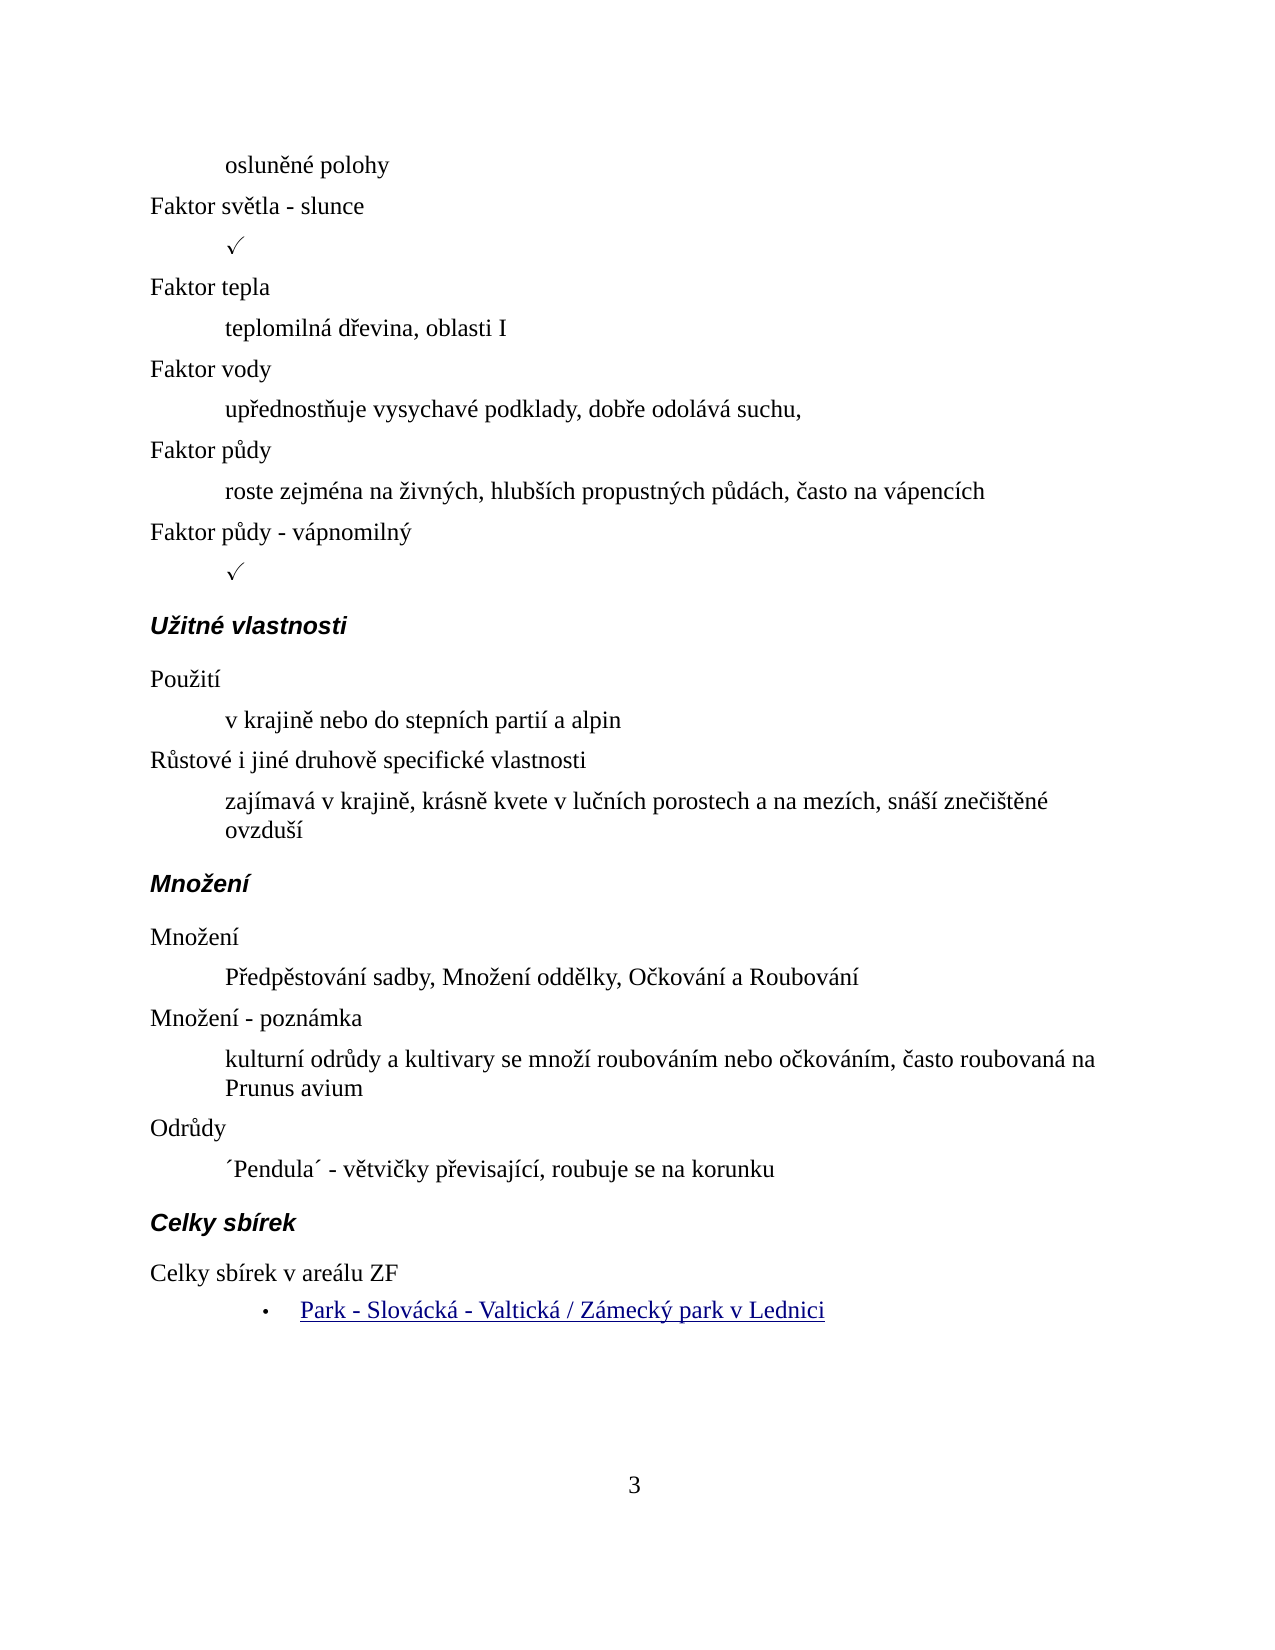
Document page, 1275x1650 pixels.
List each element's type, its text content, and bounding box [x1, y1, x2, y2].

text Růstové i jiné druhově specifické vlastnosti [150, 746, 1125, 774]
text zajímavá v krajině, krásně kvete v lučních porostech a na mezích, snáší znečištěné ovzduší [225, 786, 1125, 844]
text Použití [150, 664, 1125, 693]
text Odrůdy [150, 1113, 1125, 1142]
subtitle Celky sbírek [150, 1208, 1125, 1236]
text kulturní odrůdy a kultivary se množí roubováním nebo očkováním, často roubovaná na Prunus avium [225, 1044, 1125, 1101]
text Faktor půdy - vápnomilný [150, 517, 1125, 545]
text ´Pendula´ - větvičky převisající, roubuje se na korunku [225, 1154, 1125, 1183]
text ✓ [225, 557, 1125, 586]
text Faktor půdy [150, 435, 1125, 464]
text Množení [150, 922, 1125, 951]
text upřednostňuje vysychavé podklady, dobře odolává suchu, [225, 394, 1125, 423]
text Celky sbírek v areálu ZF [150, 1258, 1125, 1287]
text Faktor světla - slunce [150, 191, 1125, 219]
subtitle Množení [150, 869, 1125, 897]
subtitle Užitné vlastnosti [150, 611, 1125, 639]
list Park - Slovácká - Valtická / Zámecký park v Lednici [262, 1296, 1125, 1324]
text teplomilná dřevina, oblasti I [225, 313, 1125, 342]
text roste zejména na živných, hlubších propustných půdách, často na vápencích [225, 476, 1125, 504]
text Předpěstování sadby, Množení oddělky, Očkování a Roubování [225, 962, 1125, 991]
text ✓ [225, 231, 1125, 260]
text Faktor tepla [150, 272, 1125, 301]
text v krajině nebo do stepních partií a alpin [225, 705, 1125, 733]
text osluněné polohy [225, 150, 1125, 179]
text Faktor vody [150, 354, 1125, 382]
text Množení - poznámka [150, 1003, 1125, 1032]
